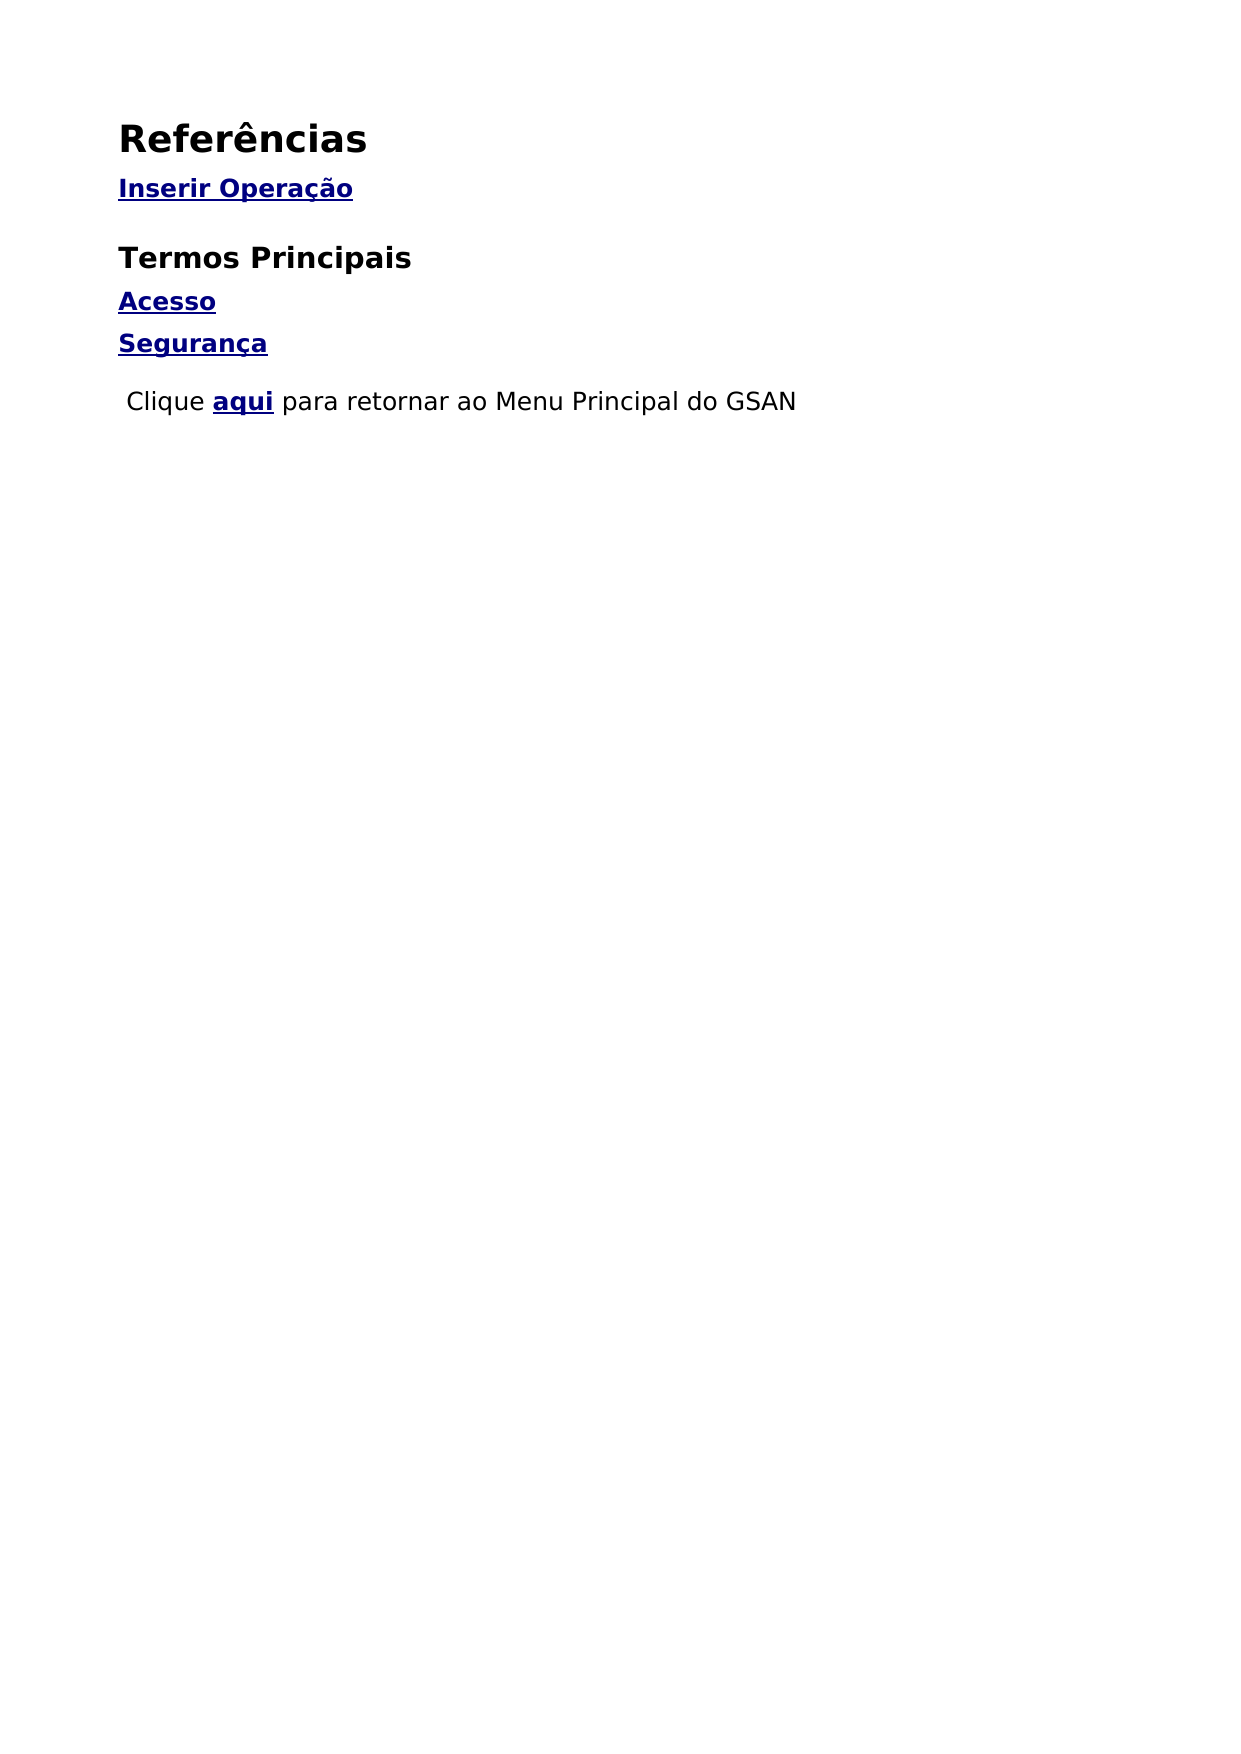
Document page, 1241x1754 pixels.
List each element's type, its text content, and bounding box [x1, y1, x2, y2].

subtitle Referências [118, 118, 1122, 162]
subtitle Termos Principais [118, 241, 1122, 275]
text Inserir Operação [118, 174, 1122, 203]
text Segurança Clique aqui para retornar ao Menu Principal do GSAN [118, 329, 1122, 417]
text Acesso [118, 287, 1122, 317]
